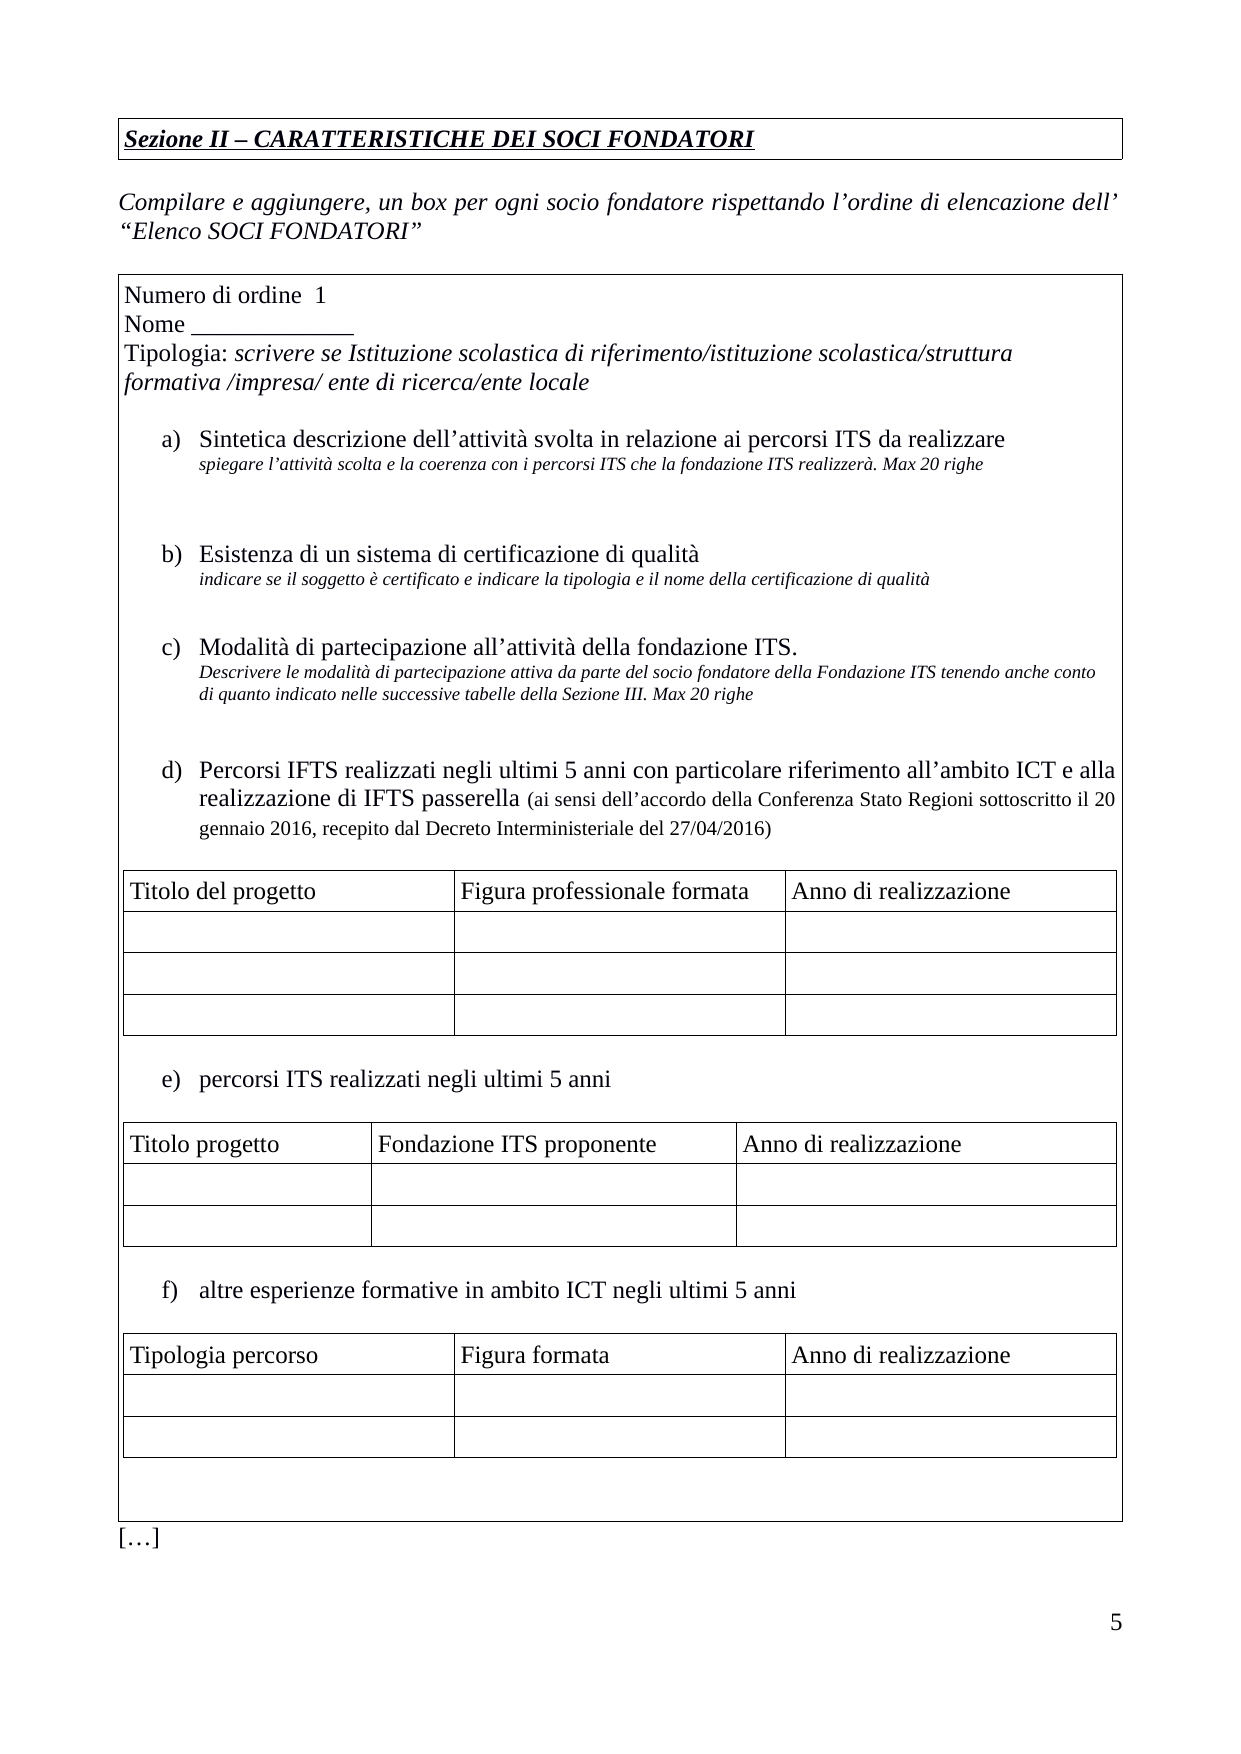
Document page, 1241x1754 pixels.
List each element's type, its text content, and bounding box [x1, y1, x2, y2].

table_cell [124, 953, 454, 993]
table_cell [455, 1417, 785, 1457]
table_cell [455, 953, 785, 993]
table_cell [455, 995, 785, 1035]
table_cell [786, 953, 1116, 993]
table_header Anno di realizzazione [737, 1123, 1116, 1163]
table_cell [124, 1206, 371, 1246]
table_header Anno di realizzazione [786, 871, 1116, 911]
table_cell [786, 1417, 1116, 1457]
table_header Figura professionale formata [455, 871, 785, 911]
table_header Numero di ordine 1 Nome _____________ Tipologia: scrivere se Istituzione scolastica di riferimento/istituzione scolastica/struttura formativa /impresa/ ente di ricerca/ente locale Sintetica descrizione dell’attività svolta in relazione ai percorsi ITS da realizzare spiegare l’attività scolta e la coerenza con i percorsi ITS che la fondazione ITS realizzerà. Max 20 righe Esistenza di un sistema di certificazione di qualità indicare se il soggetto è certificato e indicare la tipologia e il nome della certificazione di qualità Modalità di partecipazione all’attività della fondazione ITS. Descrivere le modalità di partecipazione attiva da parte del socio fondatore della Fondazione ITS tenendo anche conto di quanto indicato nelle successive tabelle della Sezione III. Max 20 righe Percorsi IFTS realizzati negli ultimi 5 anni con particolare riferimento all’ambito ICT e alla realizzazione di IFTS passerella (ai sensi dell’accordo della Conferenza Stato Regioni sottoscritto il 20 gennaio 2016, recepito dal Decreto Interministeriale del 27/04/2016) percorsi ITS realizzati negli ultimi 5 anni altre esperienze formative in ambito ICT negli ultimi 5 anni [119, 275, 1122, 1521]
table_cell [737, 1206, 1116, 1246]
table_cell [124, 1417, 454, 1457]
table_cell [786, 1375, 1116, 1416]
text Compilare e aggiungere, un box per ogni socio fondatore rispettando l’ordine di elencazione dell’ “Elenco SOCI FONDATORI” [118, 187, 1122, 245]
table_cell [124, 995, 454, 1035]
table_cell [124, 912, 454, 952]
table_header Fondazione ITS proponente [372, 1123, 736, 1163]
table_header Titolo del progetto [124, 871, 454, 911]
table_cell [372, 1164, 736, 1204]
table_cell [786, 995, 1116, 1035]
table_cell [455, 912, 785, 952]
text […] [118, 1522, 1122, 1551]
table_header Figura formata [455, 1334, 785, 1374]
table_cell [372, 1206, 736, 1246]
table_cell [737, 1164, 1116, 1204]
table_header Tipologia percorso [124, 1334, 454, 1374]
table_cell [124, 1164, 371, 1204]
table_cell [455, 1375, 785, 1416]
table_header Sezione II – CARATTERISTICHE DEI SOCI FONDATORI [119, 119, 1122, 158]
table_cell [124, 1375, 454, 1416]
table_cell [786, 912, 1116, 952]
table_header Anno di realizzazione [786, 1334, 1116, 1374]
table_header Titolo progetto [124, 1123, 371, 1163]
